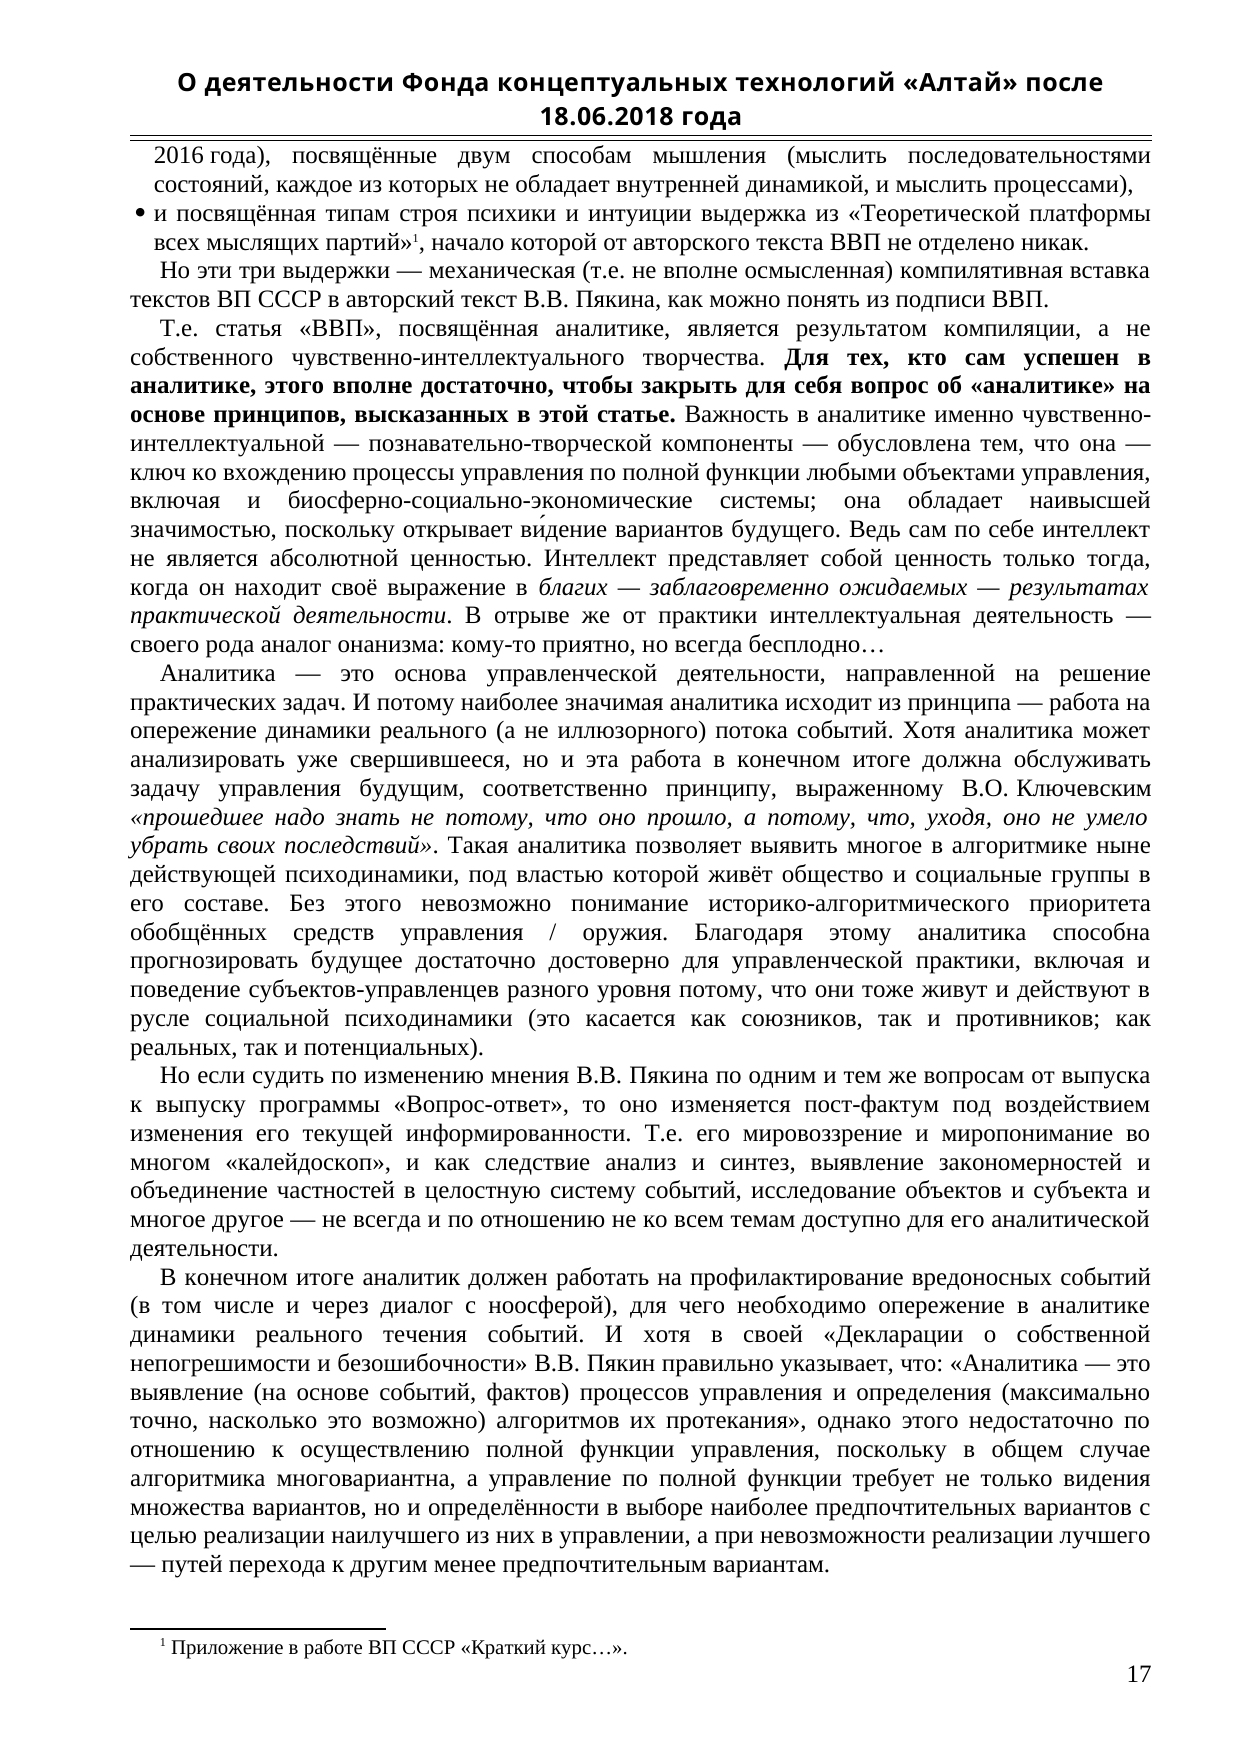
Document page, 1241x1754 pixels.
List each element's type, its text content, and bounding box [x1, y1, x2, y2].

text Но эти три выдержки — механическая (т.е. не вполне осмысленная) компилятивная вставка текстов ВП СССР в авторский текст В.В. Пякина, как можно понять из подписи ВВП. [130, 256, 1152, 313]
text Аналитика — это основа управленческой деятельности, направленной на решение практических задач. И потому наиболее значимая аналитика исходит из принципа — работа на опережение динамики реального (а не иллюзорного) потока событий. Хотя аналитика может анализировать уже свершившееся, но и эта работа в конечном итоге должна обслуживать задачу управления будущим, соответственно принципу, выраженному В.О. Ключевским «прошедшее надо знать не потому, что оно прошло, а потому, что, уходя, оно не умело убрать своих последствий». Такая аналитика позволяет выявить многое в алгоритмике ныне действующей психодинамики, под властью которой живёт общество и социальные группы в его составе. Без этого невозможно понимание историко-алгоритмического приоритета обобщённых средств управления / оружия. Благодаря этому аналитика способна прогнозировать будущее достаточно достоверно для управленческой практики, включая и поведение субъектов-управленцев разного уровня потому, что они тоже живут и действуют в русле социальной психодинамики (это касается как союзников, так и противников; как реальных, так и потенциальных). [130, 658, 1152, 1061]
text Но если судить по изменению мнения В.В. Пякина по одним и тем же вопросам от выпуска к выпуску программы «Вопрос-ответ», то оно изменяется пост-фактум под воздействием изменения его текущей информированности. Т.е. его мировоззрение и миропонимание во многом «калейдоскоп», и как следствие анализ и синтез, выявление закономерностей и объединение частностей в целостную систему событий, исследование объектов и субъекта и многое другое — не всегда и по отношению не ко всем темам доступно для его аналитической деятельности. [130, 1061, 1152, 1262]
text Т.е. статья «ВВП», посвящённая аналитике, является результатом компиляции, а не собственного чувственно-интеллектуального творчества. Для тех, кто сам успешен в аналитике, этого вполне достаточно, чтобы закрыть для себя вопрос об «аналитике» на основе принципов, высказанных в этой статье. Важность в аналитике именно чувственно-интеллектуальной — познавательно-творческой компоненты — обусловлена тем, что она — ключ ко вхождению процессы управления по полной функции любыми объектами управления, включая и биосферно-социально-экономические системы; она обладает наивысшей значимостью, поскольку открывает ви́дение вариантов будущего. Ведь сам по себе интеллект не является абсолютной ценностью. Интеллект представляет собой ценность только тогда, когда он находит своё выражение в благих — заблаговременно ожидаемых — результатах практической деятельности. В отрыве же от практики интеллектуальная деятельность — своего рода аналог онанизма: кому-то приятно, но всегда бесплодно… [130, 313, 1152, 658]
text В конечном итоге аналитик должен работать на профилактирование вредоносных событий (в том числе и через диалог с ноосферой), для чего необходимо опережение в аналитике динамики реального течения событий. И хотя в своей «Декларации о собственной непогрешимости и безошибочности» В.В. Пякин правильно указывает, что: «Аналитика — это выявление (на основе событий, фактов) процессов управления и определения (максимально точно, насколько это возможно) алгоритмов их протекания», однако этого недостаточно по отношению к осуществлению полной функции управления, поскольку в общем случае алгоритмика многовариантна, а управление по полной функции требует не только видения множества вариантов, но и определённости в выборе наиболее предпочтительных вариантов с целью реализации наилучшего из них в управлении, а при невозможности реализации лучшего — путей перехода к другим менее предпочтительным вариантам. [130, 1262, 1152, 1578]
list Приложение в работе ВП СССР «Краткий курс…». [130, 1635, 1152, 1659]
list и посвящённая типам строя психики и интуиции выдержка из «Теоретической платформы всех мыслящих партий», начало которой от авторского текста ВВП не отделено никак. [136, 198, 1152, 256]
list 2016 года), посвящённые двум способам мышления (мыслить последовательностями состояний, каждое из которых не обладает внутренней динамикой, и мыслить процессами), [136, 141, 1152, 198]
